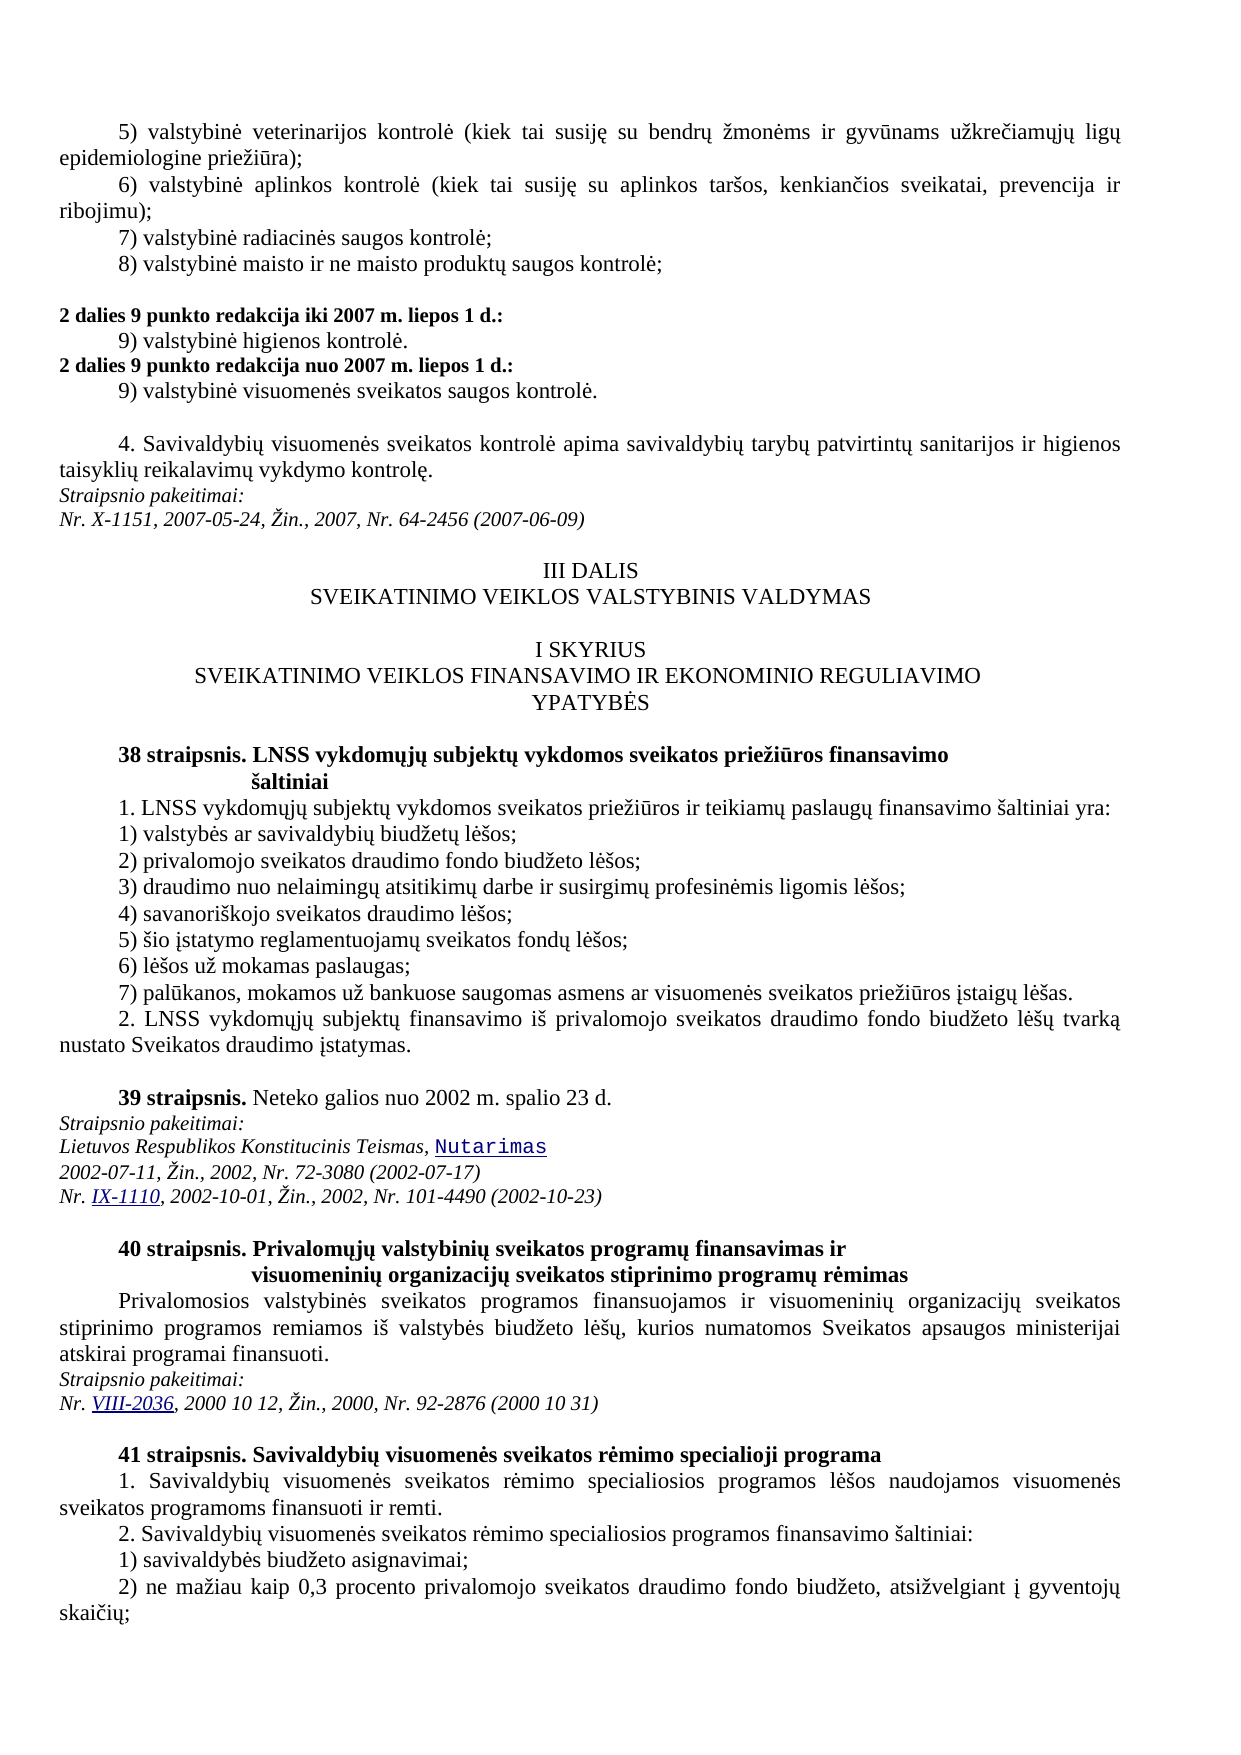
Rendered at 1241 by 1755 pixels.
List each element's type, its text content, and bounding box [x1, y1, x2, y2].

text 41 straipsnis. Savivaldybių visuomenės sveikatos rėmimo specialioji programa [59, 1441, 1122, 1467]
text 38 straipsnis. LNSS vykdomųjų subjektų vykdomos sveikatos priežiūros finansavimo [118, 741, 1122, 768]
text 6) lėšos už mokamas paslaugas; [59, 952, 1122, 979]
text 2) ne mažiau kaip 0,3 procento privalomojo sveikatos draudimo fondo biudžeto, atsižvelgiant į gyventojų skaičių; [59, 1573, 1122, 1625]
text 2002-07-11, Žin., 2002, Nr. 72-3080 (2002-07-17) [59, 1160, 1122, 1184]
text SVEIKATINIMO VEIKLOS VALSTYBINIS VALDYMAS [59, 583, 1122, 610]
text 40 straipsnis. Privalomųjų valstybinių sveikatos programų finansavimas ir [59, 1235, 1122, 1261]
text Nr. VIII-2036, 2000 10 12, Žin., 2000, Nr. 92-2876 (2000 10 31) [59, 1391, 1122, 1414]
text 4. Savivaldybių visuomenės sveikatos kontrolė apima savivaldybių tarybų patvirtintų sanitarijos ir higienos taisyklių reikalavimų vykdymo kontrolę. [59, 430, 1122, 482]
text 1. LNSS vykdomųjų subjektų vykdomos sveikatos priežiūros ir teikiamų paslaugų finansavimo šaltiniai yra: [59, 794, 1122, 821]
text visuomeninių organizacijų sveikatos stiprinimo programų rėmimas [251, 1261, 1122, 1287]
text 2. LNSS vykdomųjų subjektų finansavimo iš privalomojo sveikatos draudimo fondo biudžeto lėšų tvarką nustato Sveikatos draudimo įstatymas. [59, 1005, 1122, 1058]
text YPATYBĖS [59, 689, 1122, 715]
text Nr. X-1151, 2007-05-24, Žin., 2007, Nr. 64-2456 (2007-06-09) [59, 507, 1122, 531]
text Straipsnio pakeitimai: [59, 1366, 1122, 1391]
text 9) valstybinė visuomenės sveikatos saugos kontrolė. [59, 377, 1122, 403]
text 6) valstybinė aplinkos kontrolė (kiek tai susiję su aplinkos taršos, kenkiančios sveikatai, prevencija ir ribojimu); [59, 171, 1122, 223]
text Lietuvos Respublikos Konstitucinis Teismas, Nutarimas [59, 1134, 1122, 1160]
text 7) valstybinė radiacinės saugos kontrolė; [59, 223, 1122, 250]
text Straipsnio pakeitimai: [59, 482, 1122, 507]
text 5) šio įstatymo reglamentuojamų sveikatos fondų lėšos; [59, 926, 1122, 952]
text 3) draudimo nuo nelaimingų atsitikimų darbe ir susirgimų profesinėmis ligomis lėšos; [59, 873, 1122, 899]
text 4) savanoriškojo sveikatos draudimo lėšos; [59, 899, 1122, 926]
text 2. Savivaldybių visuomenės sveikatos rėmimo specialiosios programos finansavimo šaltiniai: [59, 1520, 1122, 1546]
text 2) privalomojo sveikatos draudimo fondo biudžeto lėšos; [59, 847, 1122, 873]
text šaltiniai [251, 768, 1122, 794]
text 1. Savivaldybių visuomenės sveikatos rėmimo specialiosios programos lėšos naudojamos visuomenės sveikatos programoms finansuoti ir remti. [59, 1467, 1122, 1520]
text Straipsnio pakeitimai: [59, 1110, 1122, 1134]
text Privalomosios valstybinės sveikatos programos finansuojamos ir visuomeninių organizacijų sveikatos stiprinimo programos remiamos iš valstybės biudžeto lėšų, kurios numatomos Sveikatos apsaugos ministerijai atskirai programai finansuoti. [59, 1287, 1122, 1366]
text SVEIKATINIMO VEIKLOS FINANSAVIMO IR EKONOMINIO REGULIAVIMO [59, 662, 1122, 689]
text 2 dalies 9 punkto redakcija nuo 2007 m. liepos 1 d.: [59, 353, 1122, 377]
text 2 dalies 9 punkto redakcija iki 2007 m. liepos 1 d.: [59, 303, 1122, 327]
text I SKYRIUS [59, 636, 1122, 662]
text 1) valstybės ar savivaldybių biudžetų lėšos; [59, 821, 1122, 847]
text 7) palūkanos, mokamos už bankuose saugomas asmens ar visuomenės sveikatos priežiūros įstaigų lėšas. [59, 979, 1122, 1005]
text 5) valstybinė veterinarijos kontrolė (kiek tai susiję su bendrų žmonėms ir gyvūnams užkrečiamųjų ligų epidemiologine priežiūra); [59, 118, 1122, 171]
text Nr. IX-1110, 2002-10-01, Žin., 2002, Nr. 101-4490 (2002-10-23) [59, 1184, 1122, 1208]
text III DALIS [59, 557, 1122, 583]
text 8) valstybinė maisto ir ne maisto produktų saugos kontrolė; [59, 250, 1122, 276]
text 9) valstybinė higienos kontrolė. [59, 327, 1122, 353]
text 1) savivaldybės biudžeto asignavimai; [59, 1546, 1122, 1573]
text 39 straipsnis. Neteko galios nuo 2002 m. spalio 23 d. [59, 1084, 1122, 1110]
